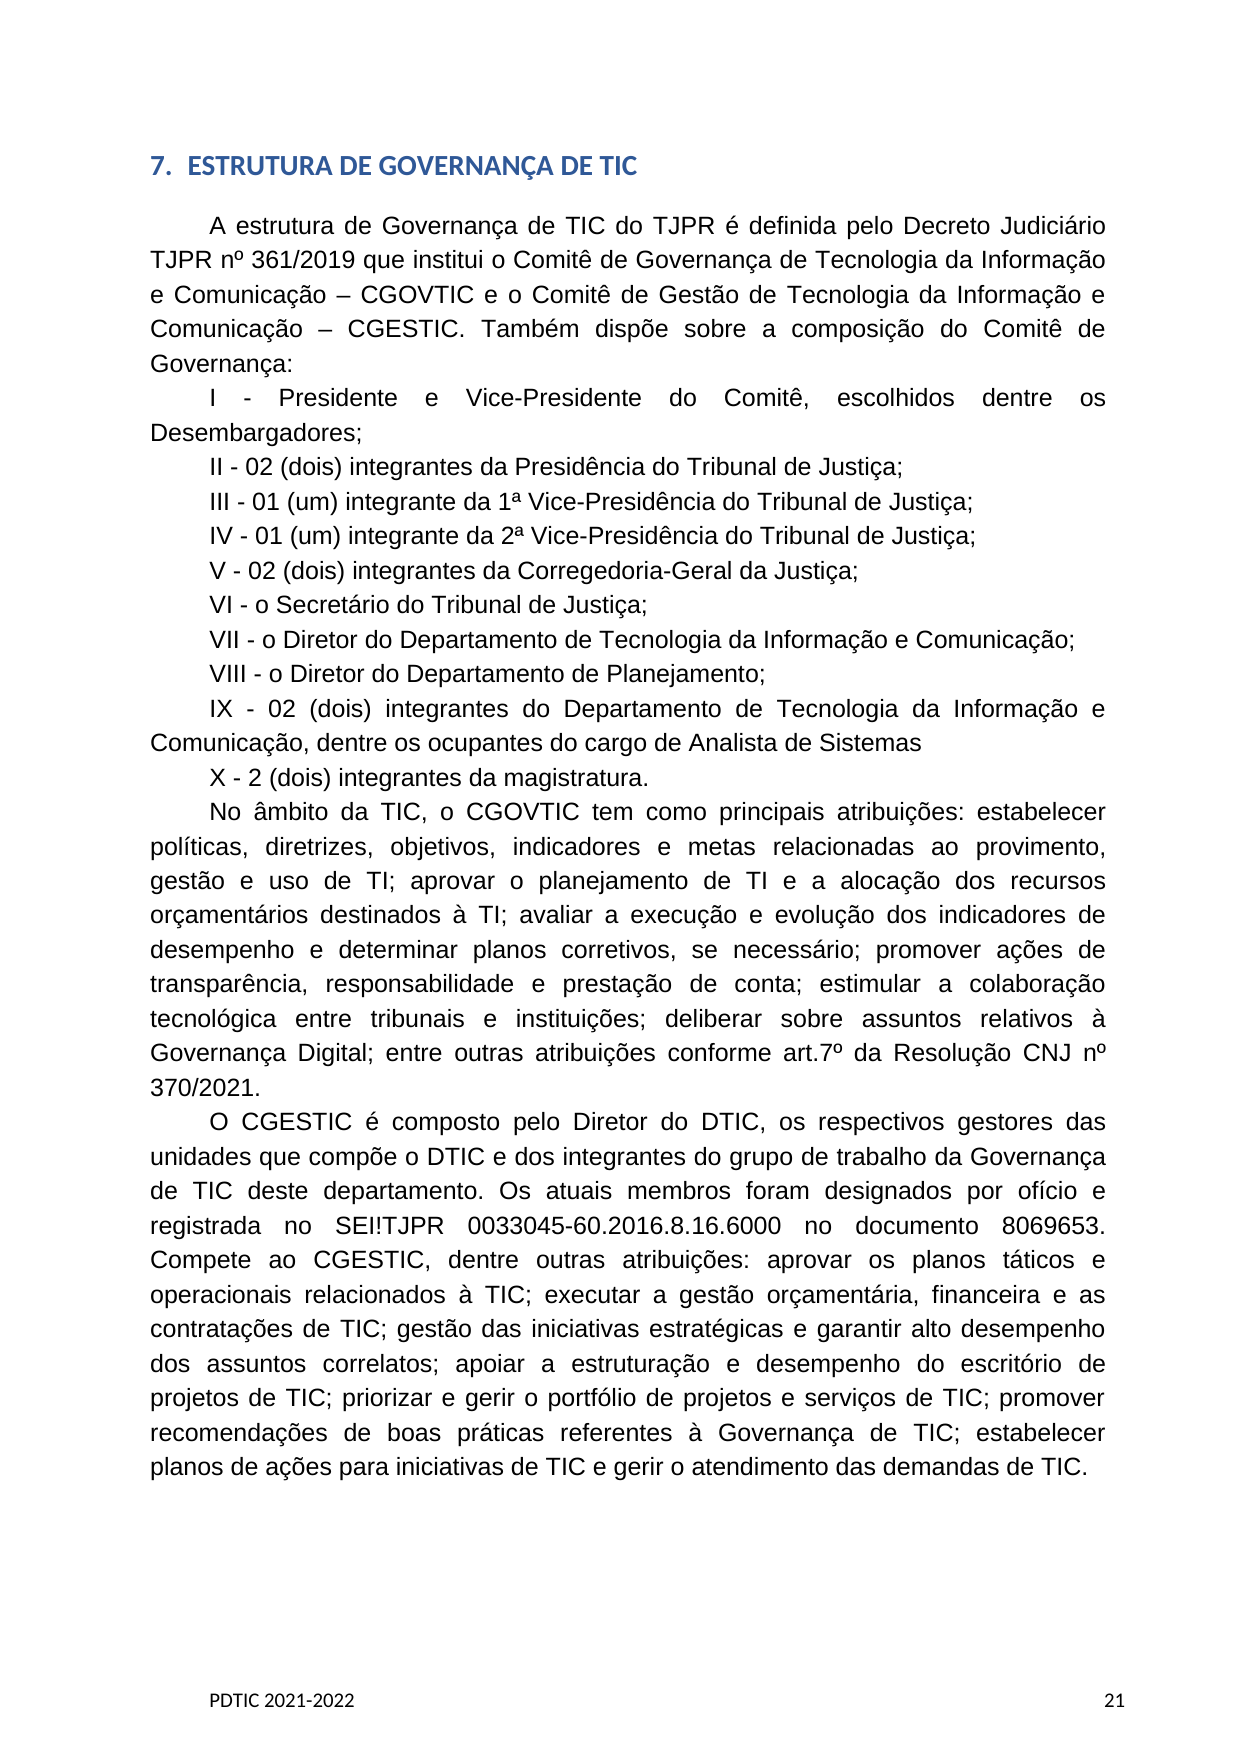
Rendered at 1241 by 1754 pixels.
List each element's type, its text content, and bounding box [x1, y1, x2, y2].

subtitle ESTRUTURA DE GOVERNANÇA DE TIC [150, 147, 1107, 183]
text A estrutura de Governança de TIC do TJPR é definida pelo Decreto Judiciário TJPR nº 361/2019 que institui o Comitê de Governança de Tecnologia da Informação e Comunicação – CGOVTIC e o Comitê de Gestão de Tecnologia da Informação e Comunicação – CGESTIC. Também dispõe sobre a composição do Comitê de Governança: [150, 211, 1107, 377]
text V - 02 (dois) integrantes da Corregedoria-Geral da Justiça; [150, 556, 1107, 584]
text VIII - o Diretor do Departamento de Planejamento; [150, 659, 1107, 688]
text O CGESTIC é composto pelo Diretor do DTIC, os respectivos gestores das unidades que compõe o DTIC e dos integrantes do grupo de trabalho da Governança de TIC deste departamento. Os atuais membros foram designados por ofício e registrada no SEI!TJPR 0033045-60.2016.8.16.6000 no documento 8069653. Compete ao CGESTIC, dentre outras atribuições: aprovar os planos táticos e operacionais relacionados à TIC; executar a gestão orçamentária, financeira e as contratações de TIC; gestão das iniciativas estratégicas e garantir alto desempenho dos assuntos correlatos; apoiar a estruturação e desempenho do escritório de projetos de TIC; priorizar e gerir o portfólio de projetos e serviços de TIC; promover recomendações de boas práticas referentes à Governança de TIC; estabelecer planos de ações para iniciativas de TIC e gerir o atendimento das demandas de TIC. [150, 1107, 1107, 1481]
text No âmbito da TIC, o CGOVTIC tem como principais atribuições: estabelecer políticas, diretrizes, objetivos, indicadores e metas relacionadas ao provimento, gestão e uso de TI; aprovar o planejamento de TI e a alocação dos recursos orçamentários destinados à TI; avaliar a execução e evolução dos indicadores de desempenho e determinar planos corretivos, se necessário; promover ações de transparência, responsabilidade e prestação de conta; estimular a colaboração tecnológica entre tribunais e instituições; deliberar sobre assuntos relativos à Governança Digital; entre outras atribuições conforme art.7º da Resolução CNJ nº 370/2021. [150, 797, 1107, 1102]
text X - 2 (dois) integrantes da magistratura. [150, 762, 1107, 791]
text VI - o Secretário do Tribunal de Justiça; [150, 590, 1107, 619]
text VII - o Diretor do Departamento de Tecnologia da Informação e Comunicação; [150, 624, 1107, 653]
text IV - 01 (um) integrante da 2ª Vice-Presidência do Tribunal de Justiça; [150, 521, 1107, 550]
text II - 02 (dois) integrantes da Presidência do Tribunal de Justiça; [150, 452, 1107, 481]
text IX - 02 (dois) integrantes do Departamento de Tecnologia da Informação e Comunicação, dentre os ocupantes do cargo de Analista de Sistemas [150, 693, 1107, 757]
text III - 01 (um) integrante da 1ª Vice-Presidência do Tribunal de Justiça; [150, 487, 1107, 515]
text I - Presidente e Vice-Presidente do Comitê, escolhidos dentre os Desembargadores; [150, 383, 1107, 446]
